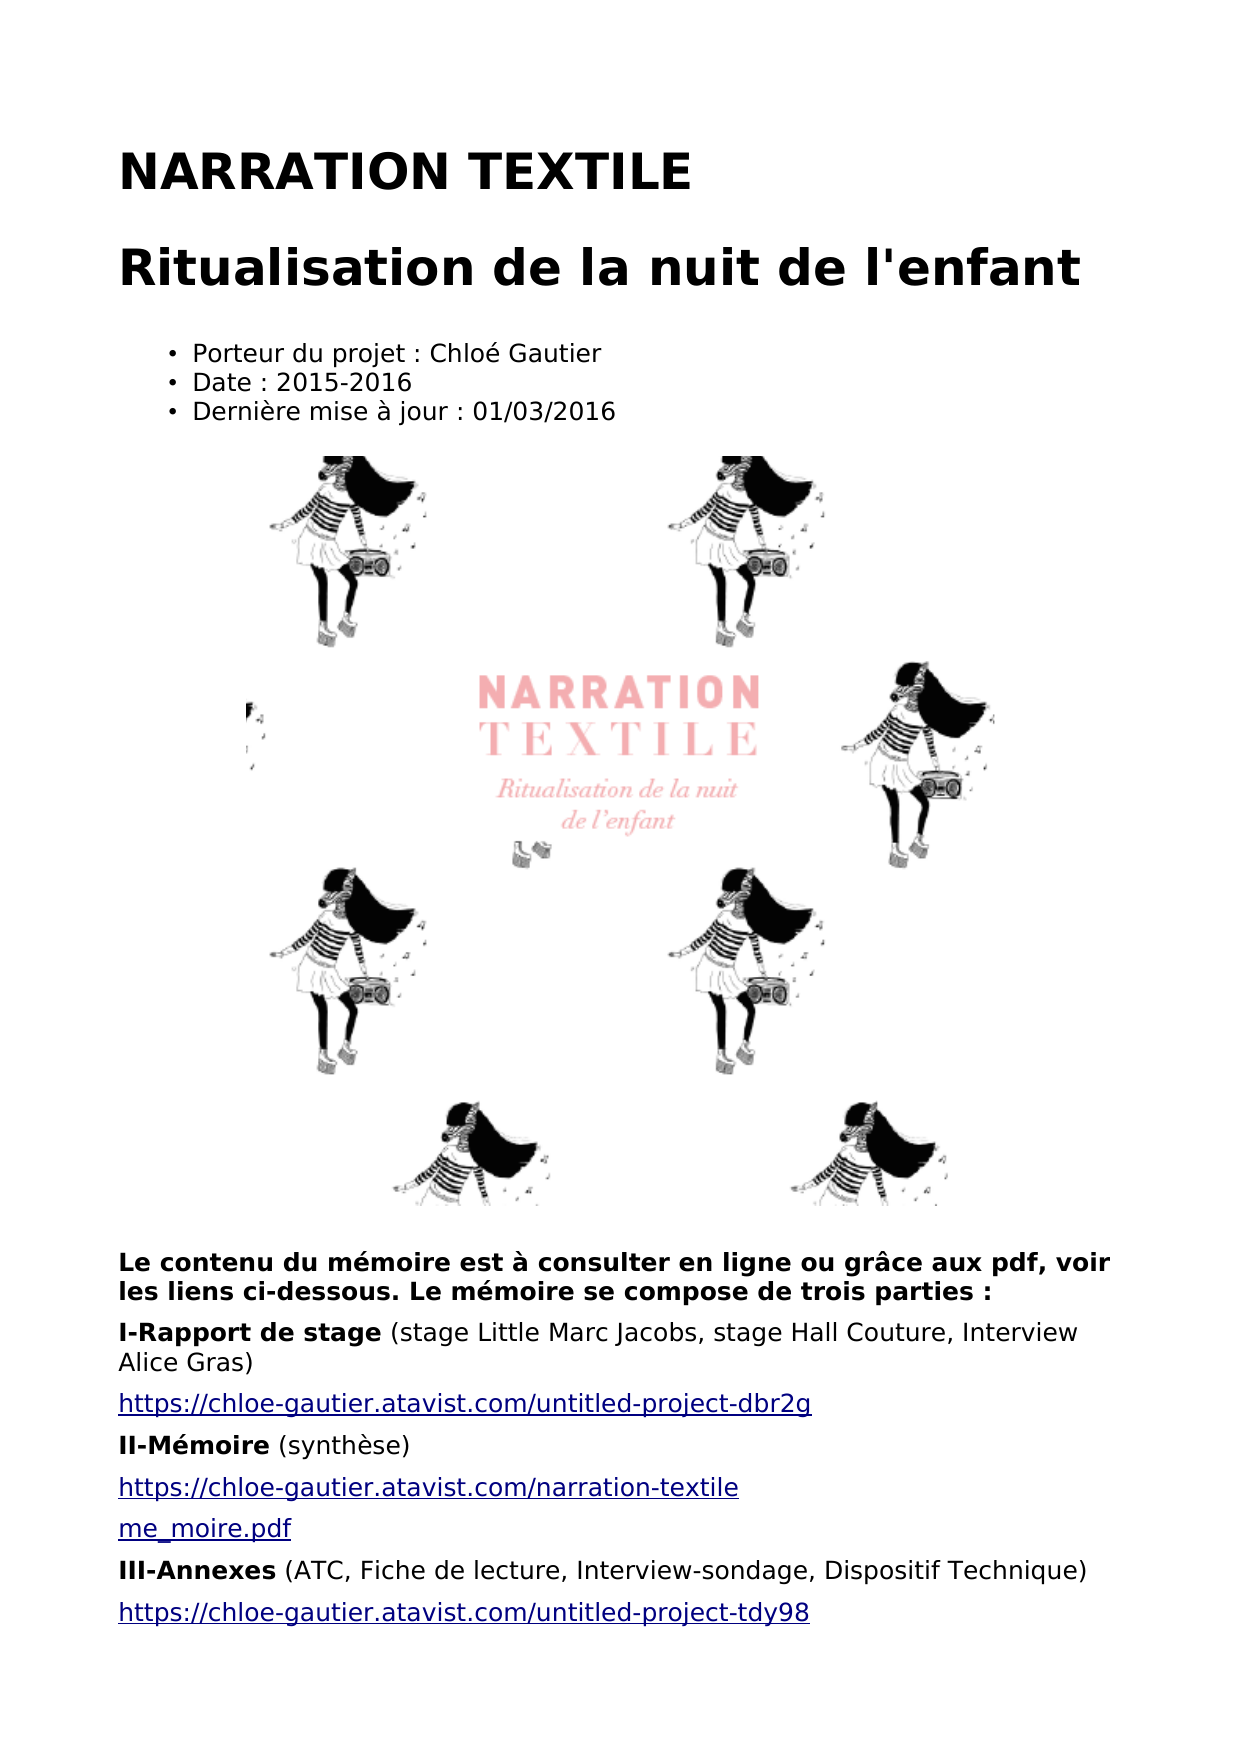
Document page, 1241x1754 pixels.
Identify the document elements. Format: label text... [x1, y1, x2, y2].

list Dernière mise à jour : 01/03/2016 [177, 397, 1122, 427]
subtitle Ritualisation de la nuit de l'enfant [118, 239, 1122, 297]
list Porteur du projet : Chloé Gautier [177, 339, 1122, 368]
text https://chloe-gautier.atavist.com/untitled-project-tdy98 [118, 1598, 1122, 1627]
picture [246, 456, 995, 1206]
text https://chloe-gautier.atavist.com/untitled-project-dbr2g [118, 1389, 1122, 1418]
text II-Mémoire (synthèse) [118, 1431, 1122, 1460]
text Le contenu du mémoire est à consulter en ligne ou grâce aux pdf, voir les liens ci-dessous. Le mémoire se compose de trois parties : [118, 1248, 1122, 1306]
text https://chloe-gautier.atavist.com/narration-textile [118, 1473, 1122, 1502]
text me_moire.pdf [118, 1514, 1122, 1543]
subtitle NARRATION TEXTILE [118, 143, 1122, 201]
text III-Annexes (ATC, Fiche de lecture, Interview-sondage, Dispositif Technique) [118, 1556, 1122, 1585]
text I-Rapport de stage (stage Little Marc Jacobs, stage Hall Couture, Interview Alice Gras) [118, 1318, 1122, 1377]
list Date : 2015-2016 [177, 368, 1122, 397]
